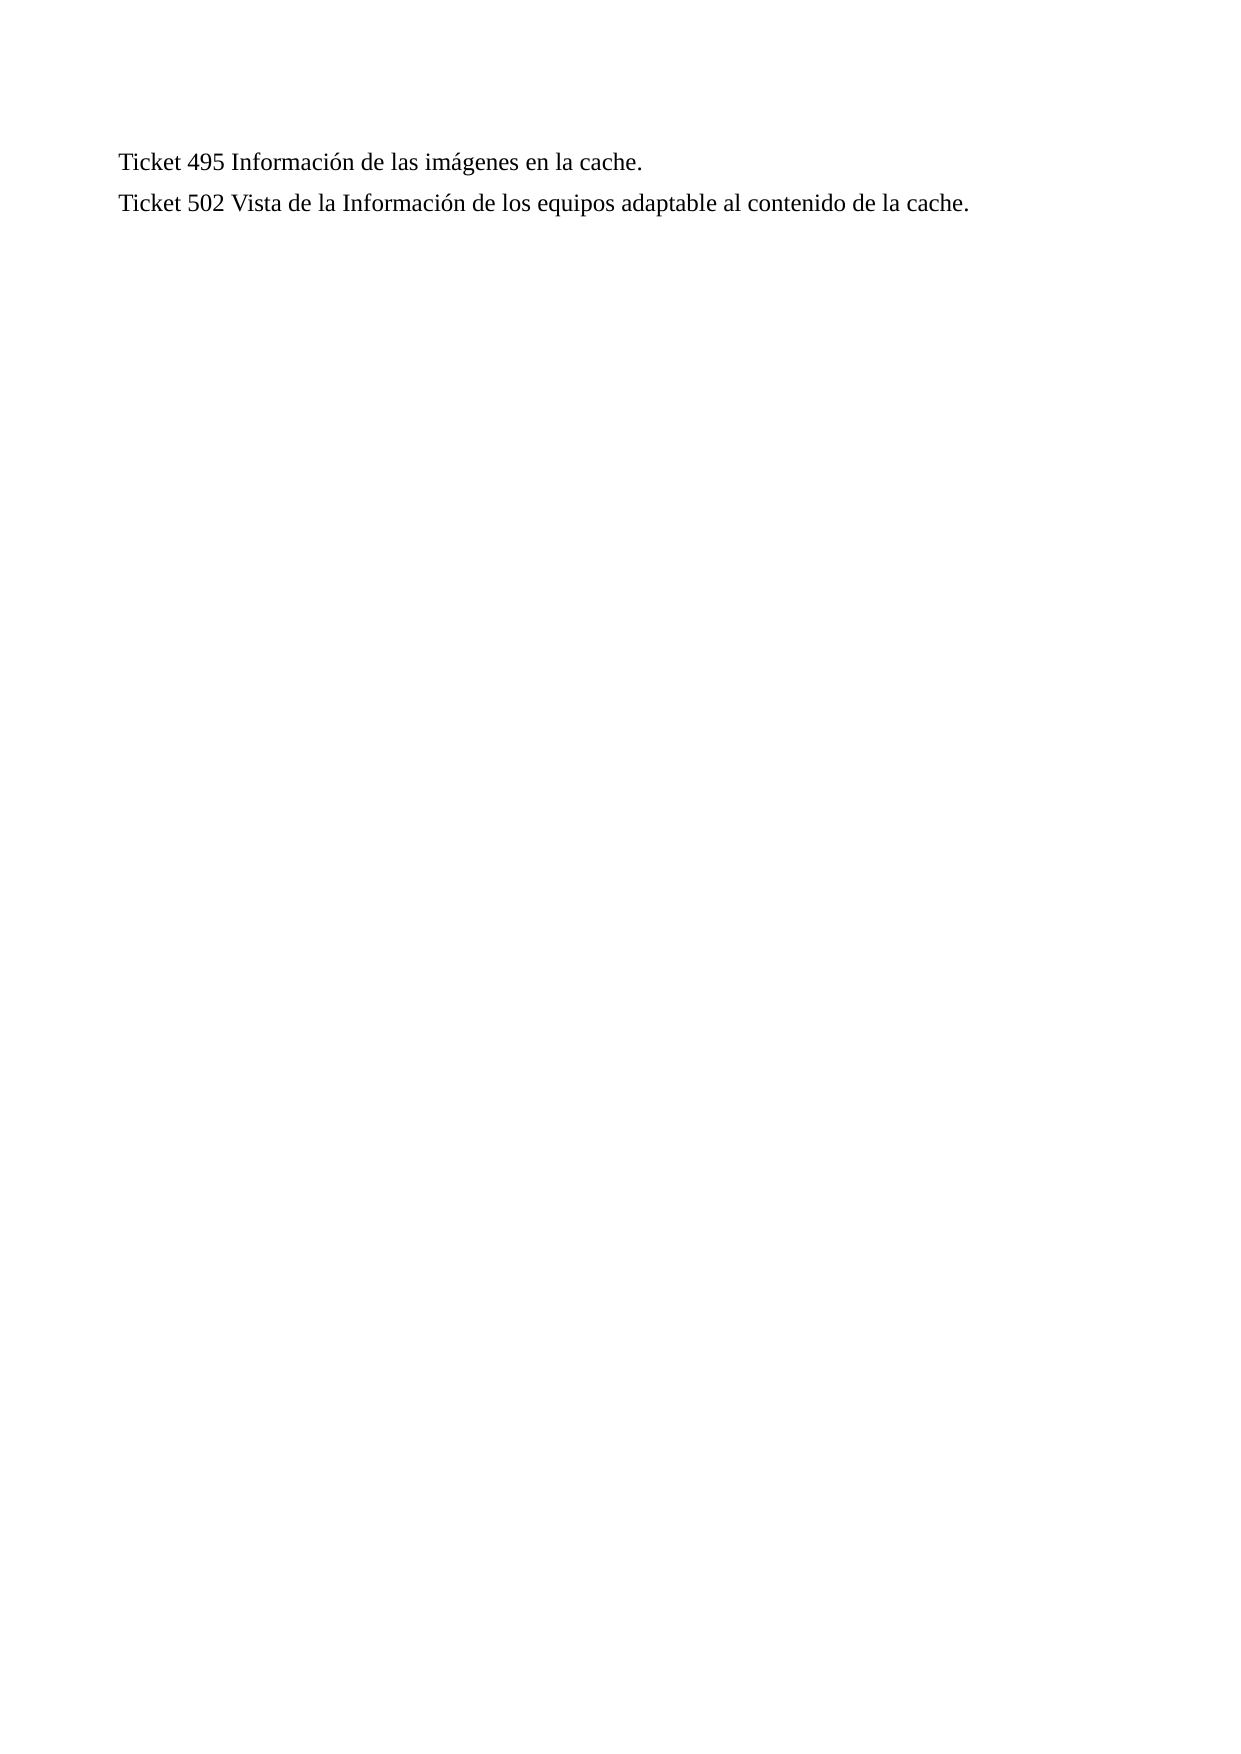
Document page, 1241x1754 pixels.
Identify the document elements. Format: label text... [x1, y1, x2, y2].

text Ticket 502 Vista de la Información de los equipos adaptable al contenido de la cache. [118, 188, 1122, 217]
text Ticket 495 Información de las imágenes en la cache. [118, 147, 1122, 176]
